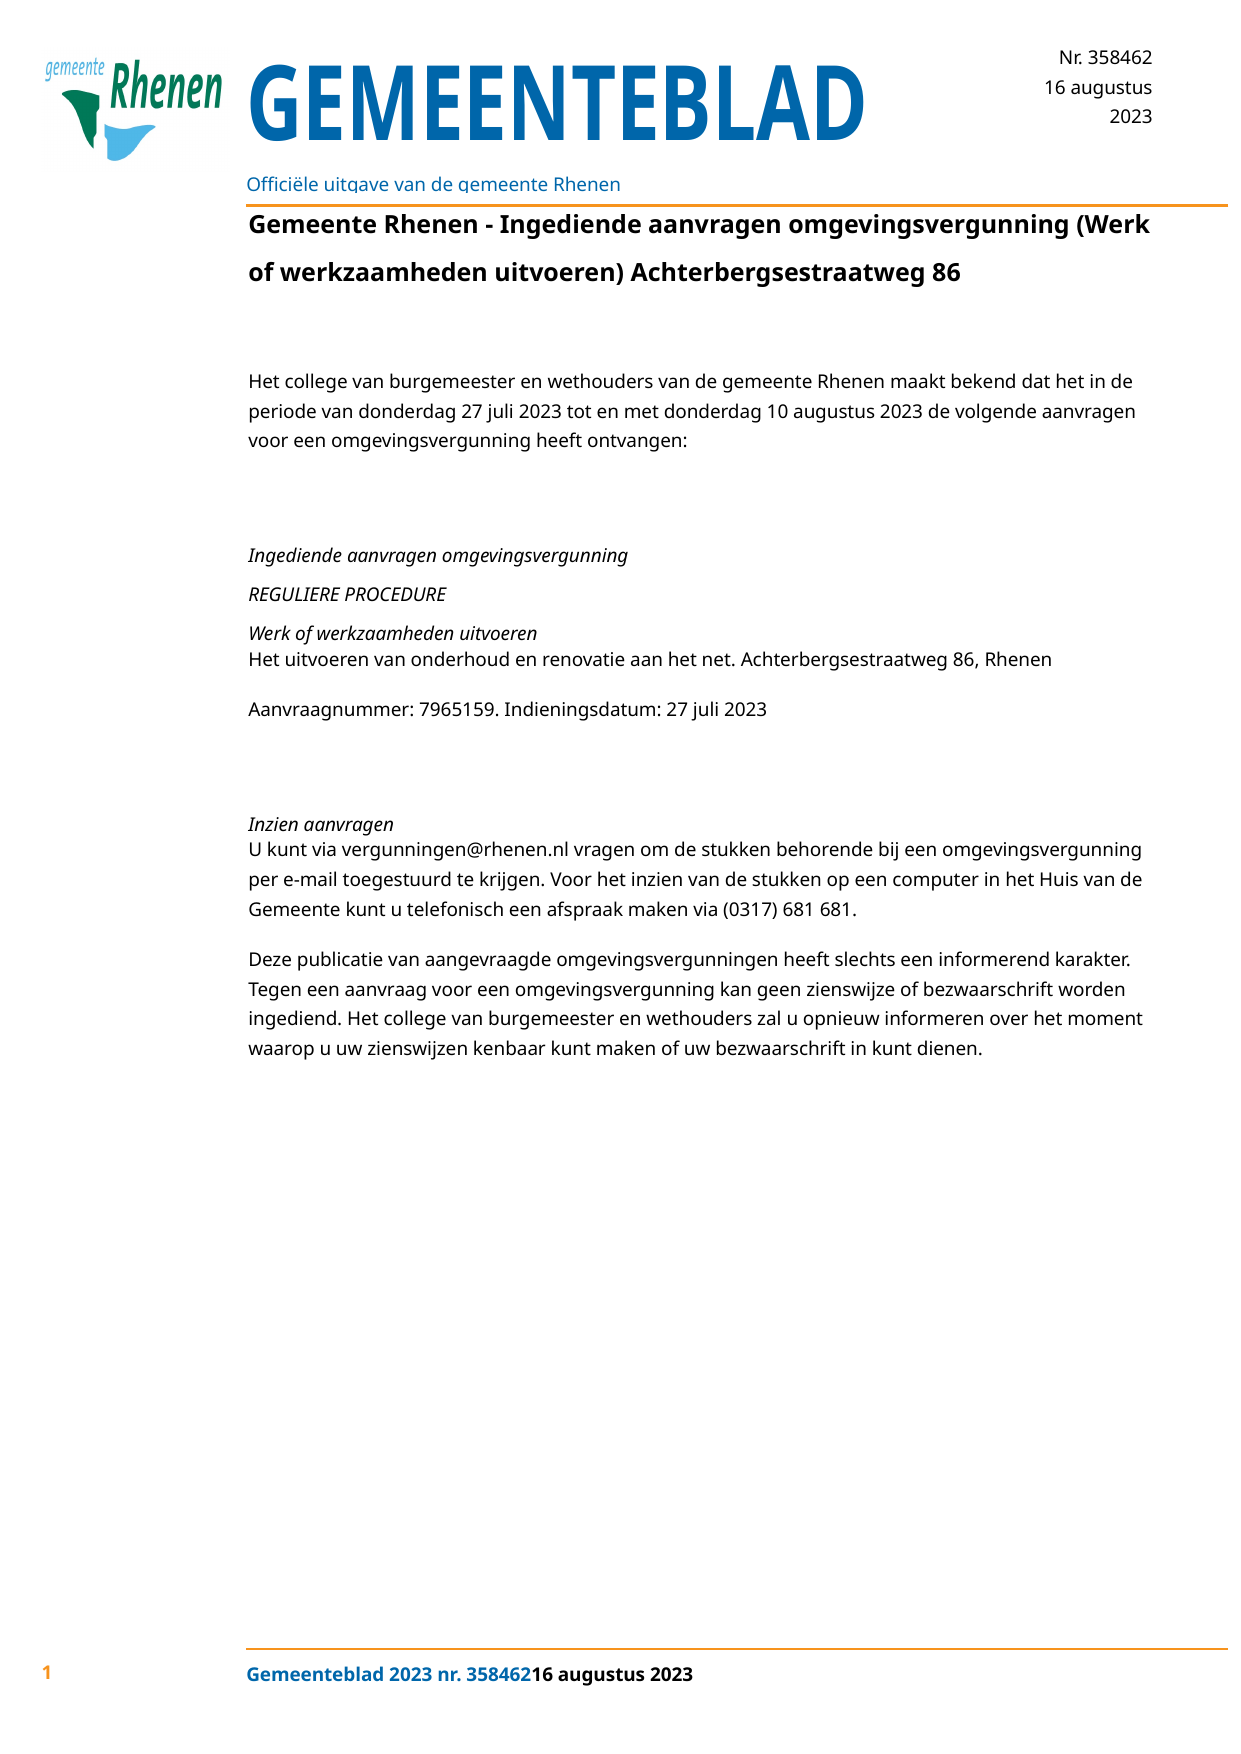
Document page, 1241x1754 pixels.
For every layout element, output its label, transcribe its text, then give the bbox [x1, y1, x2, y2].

text Deze publicatie van aangevraagde omgevingsvergunningen heeft slechts een informerend karakter. Tegen een aanvraag voor een omgevingsvergunning kan geen zienswijze of bezwaarschrift worden ingediend. Het college van burgemeester en wethouders zal u opnieuw informeren over het moment waarop u uw zienswijzen kenbaar kunt maken of uw bezwaarschrift in kunt dienen. [248, 946, 1152, 1061]
text REGULIERE PROCEDURE [248, 581, 1152, 607]
text U kunt via vergunningen@rhenen.nl vragen om de stukken behorende bij een omgevingsvergunning per e-mail toegestuurd te krijgen. Voor het inzien van de stukken op een computer in het Huis van de Gemeente kunt u telefonisch een afspraak maken via (0317) 681 681. [248, 837, 1152, 922]
text Inzien aanvragen [248, 811, 1152, 837]
picture [41, 47, 231, 172]
text Het college van burgemeester en wethouders van de gemeente Rhenen maakt bekend dat het in de periode van donderdag 27 juli 2023 tot en met donderdag 10 augustus 2023 de volgende aanvragen voor een omgevingsvergunning heeft ontvangen: [248, 368, 1152, 453]
text Gemeente Rhenen - Ingediende aanvragen omgevingsvergunning (Werk of werkzaamheden uitvoeren) Achterbergsestraatweg 86 [248, 207, 1152, 288]
text Aanvraagnummer: 7965159. Indieningsdatum: 27 juli 2023 [248, 697, 1152, 722]
text Werk of werkzaamheden uitvoeren [248, 620, 1152, 646]
text Ingediende aanvragen omgevingsvergunning [248, 542, 1152, 568]
text Het uitvoeren van onderhoud en renovatie aan het net. Achterbergsestraatweg 86, Rhenen [248, 646, 1152, 672]
